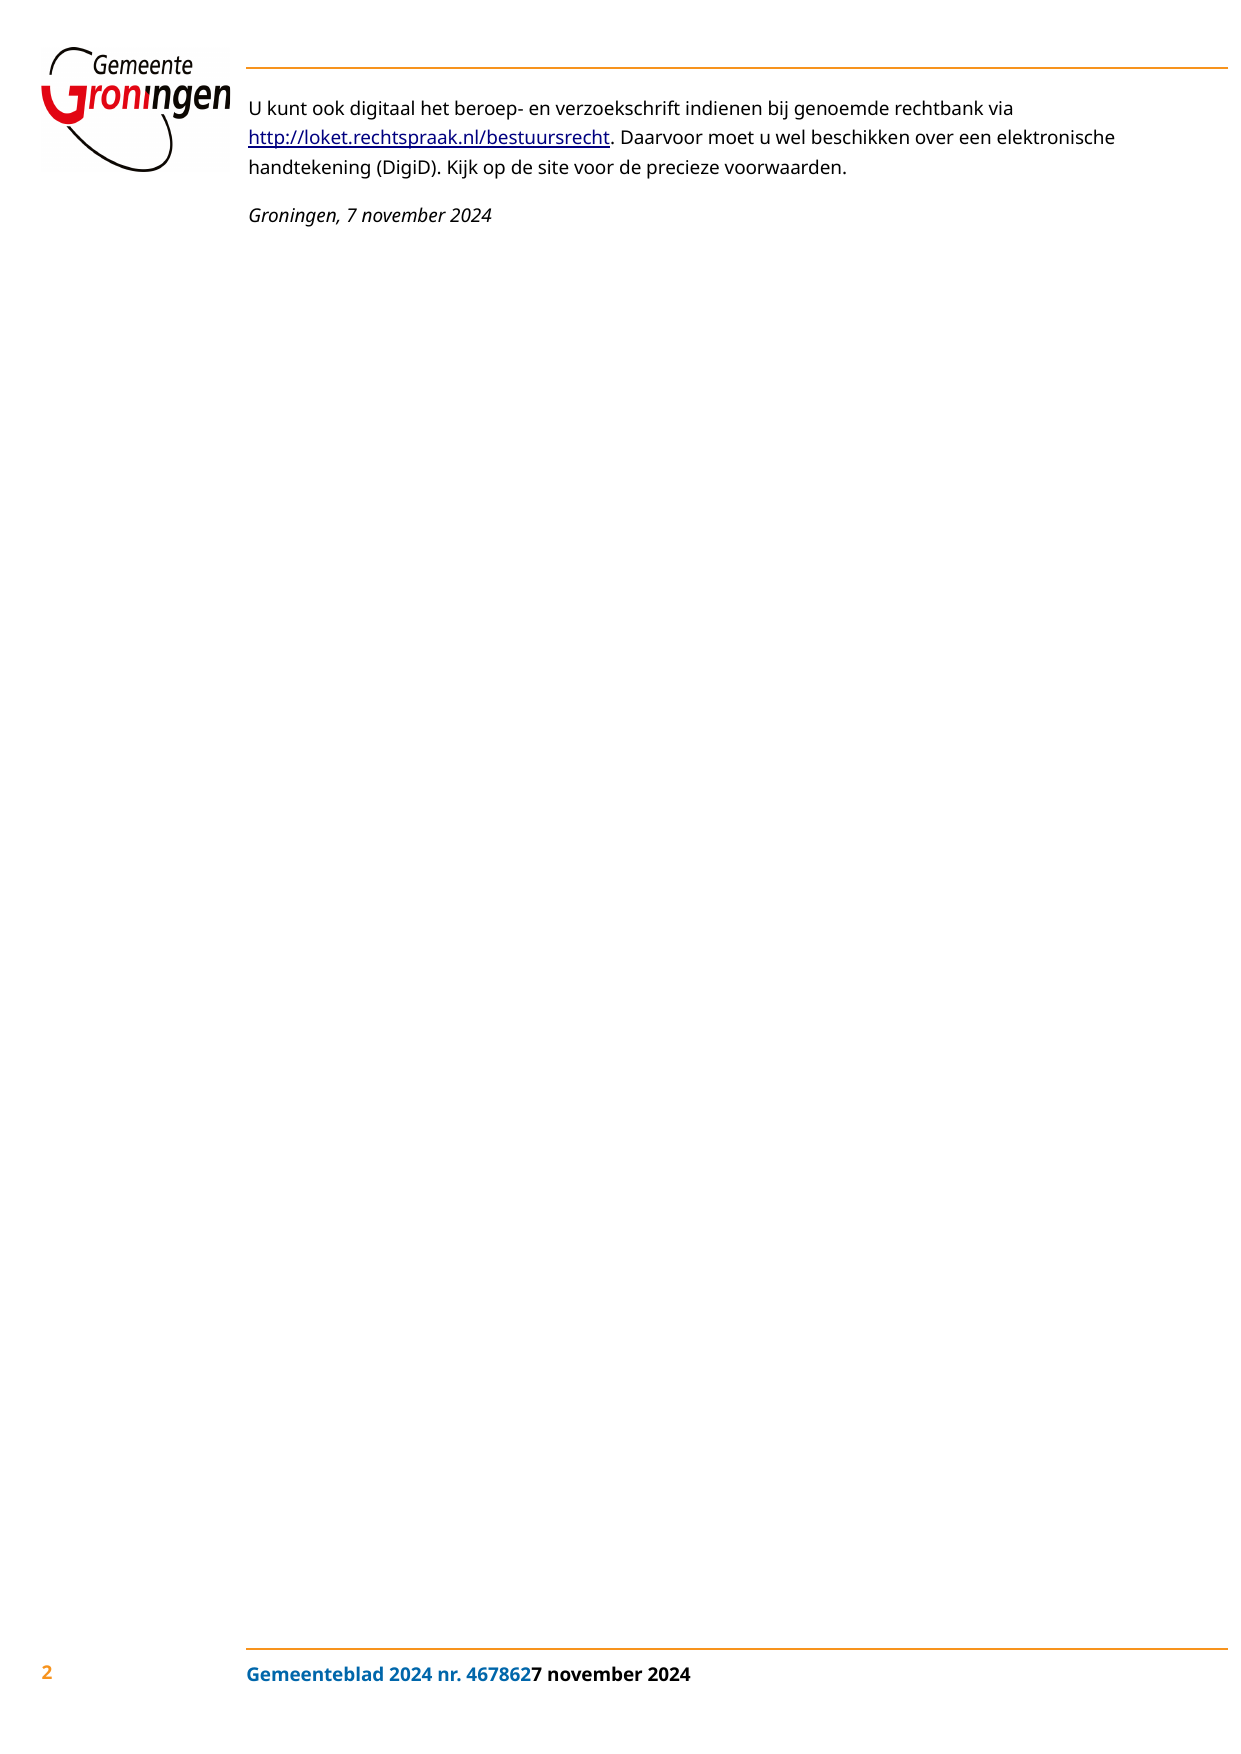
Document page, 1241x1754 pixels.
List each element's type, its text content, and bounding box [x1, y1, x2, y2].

text Groningen, 7 november 2024 [248, 202, 1152, 227]
text U kunt ook digitaal het beroep- en verzoekschrift indienen bij genoemde rechtbank via http://loket.rechtspraak.nl/bestuursrecht. Daarvoor moet u wel beschikken over een elektronische handtekening (DigiD). Kijk op de site voor de precieze voorwaarden. [248, 95, 1152, 180]
picture [41, 47, 231, 172]
